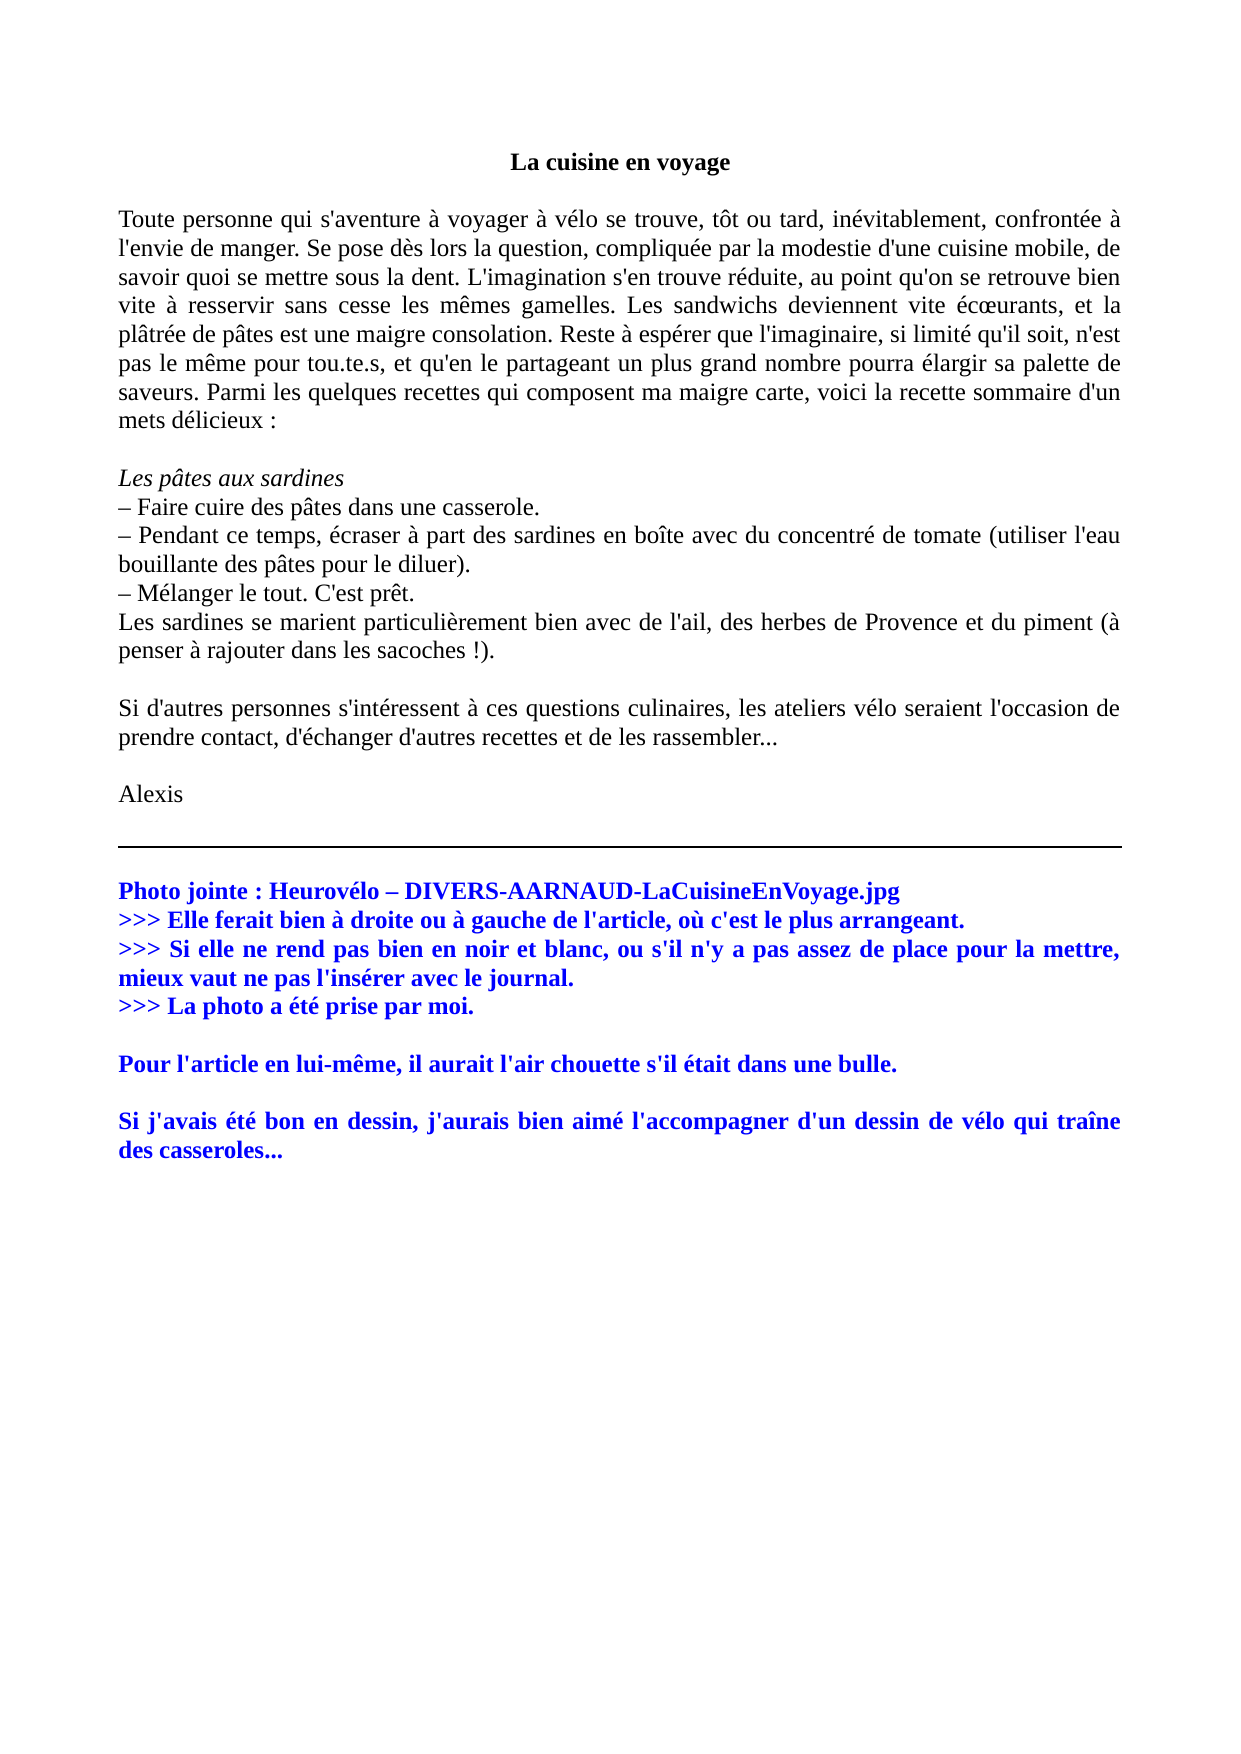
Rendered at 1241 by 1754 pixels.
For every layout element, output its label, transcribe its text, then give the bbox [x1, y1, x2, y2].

text Les sardines se marient particulièrement bien avec de l'ail, des herbes de Provence et du piment (à penser à rajouter dans les sacoches !). [118, 607, 1122, 664]
text >>> Si elle ne rend pas bien en noir et blanc, ou s'il n'y a pas assez de place pour la mettre, mieux vaut ne pas l'insérer avec le journal. [118, 934, 1122, 991]
text – Faire cuire des pâtes dans une casserole. [118, 492, 1122, 521]
text Photo jointe : Heurovélo – DIVERS-AARNAUD-LaCuisineEnVoyage.jpg [118, 876, 1122, 905]
text Si d'autres personnes s'intéressent à ces questions culinaires, les ateliers vélo seraient l'occasion de prendre contact, d'échanger d'autres recettes et de les rassembler... [118, 693, 1122, 751]
text La cuisine en voyage [118, 147, 1122, 176]
text Alexis [118, 779, 1122, 808]
text – Mélanger le tout. C'est prêt. [118, 578, 1122, 607]
text Si j'avais été bon en dessin, j'aurais bien aimé l'accompagner d'un dessin de vélo qui traîne des casseroles... [118, 1106, 1122, 1164]
text – Pendant ce temps, écraser à part des sardines en boîte avec du concentré de tomate (utiliser l'eau bouillante des pâtes pour le diluer). [118, 521, 1122, 578]
text >>> Elle ferait bien à droite ou à gauche de l'article, où c'est le plus arrangeant. [118, 905, 1122, 934]
text >>> La photo a été prise par moi. [118, 991, 1122, 1020]
text Toute personne qui s'aventure à voyager à vélo se trouve, tôt ou tard, inévitablement, confrontée à l'envie de manger. Se pose dès lors la question, compliquée par la modestie d'une cuisine mobile, de savoir quoi se mettre sous la dent. L'imagination s'en trouve réduite, au point qu'on se retrouve bien vite à resservir sans cesse les mêmes gamelles. Les sandwichs deviennent vite écœurants, et la plâtrée de pâtes est une maigre consolation. Reste à espérer que l'imaginaire, si limité qu'il soit, n'est pas le même pour tou.te.s, et qu'en le partageant un plus grand nombre pourra élargir sa palette de saveurs. Parmi les quelques recettes qui composent ma maigre carte, voici la recette sommaire d'un mets délicieux : [118, 204, 1122, 434]
text Les pâtes aux sardines [118, 463, 1122, 492]
text Pour l'article en lui-même, il aurait l'air chouette s'il était dans une bulle. [118, 1049, 1122, 1078]
